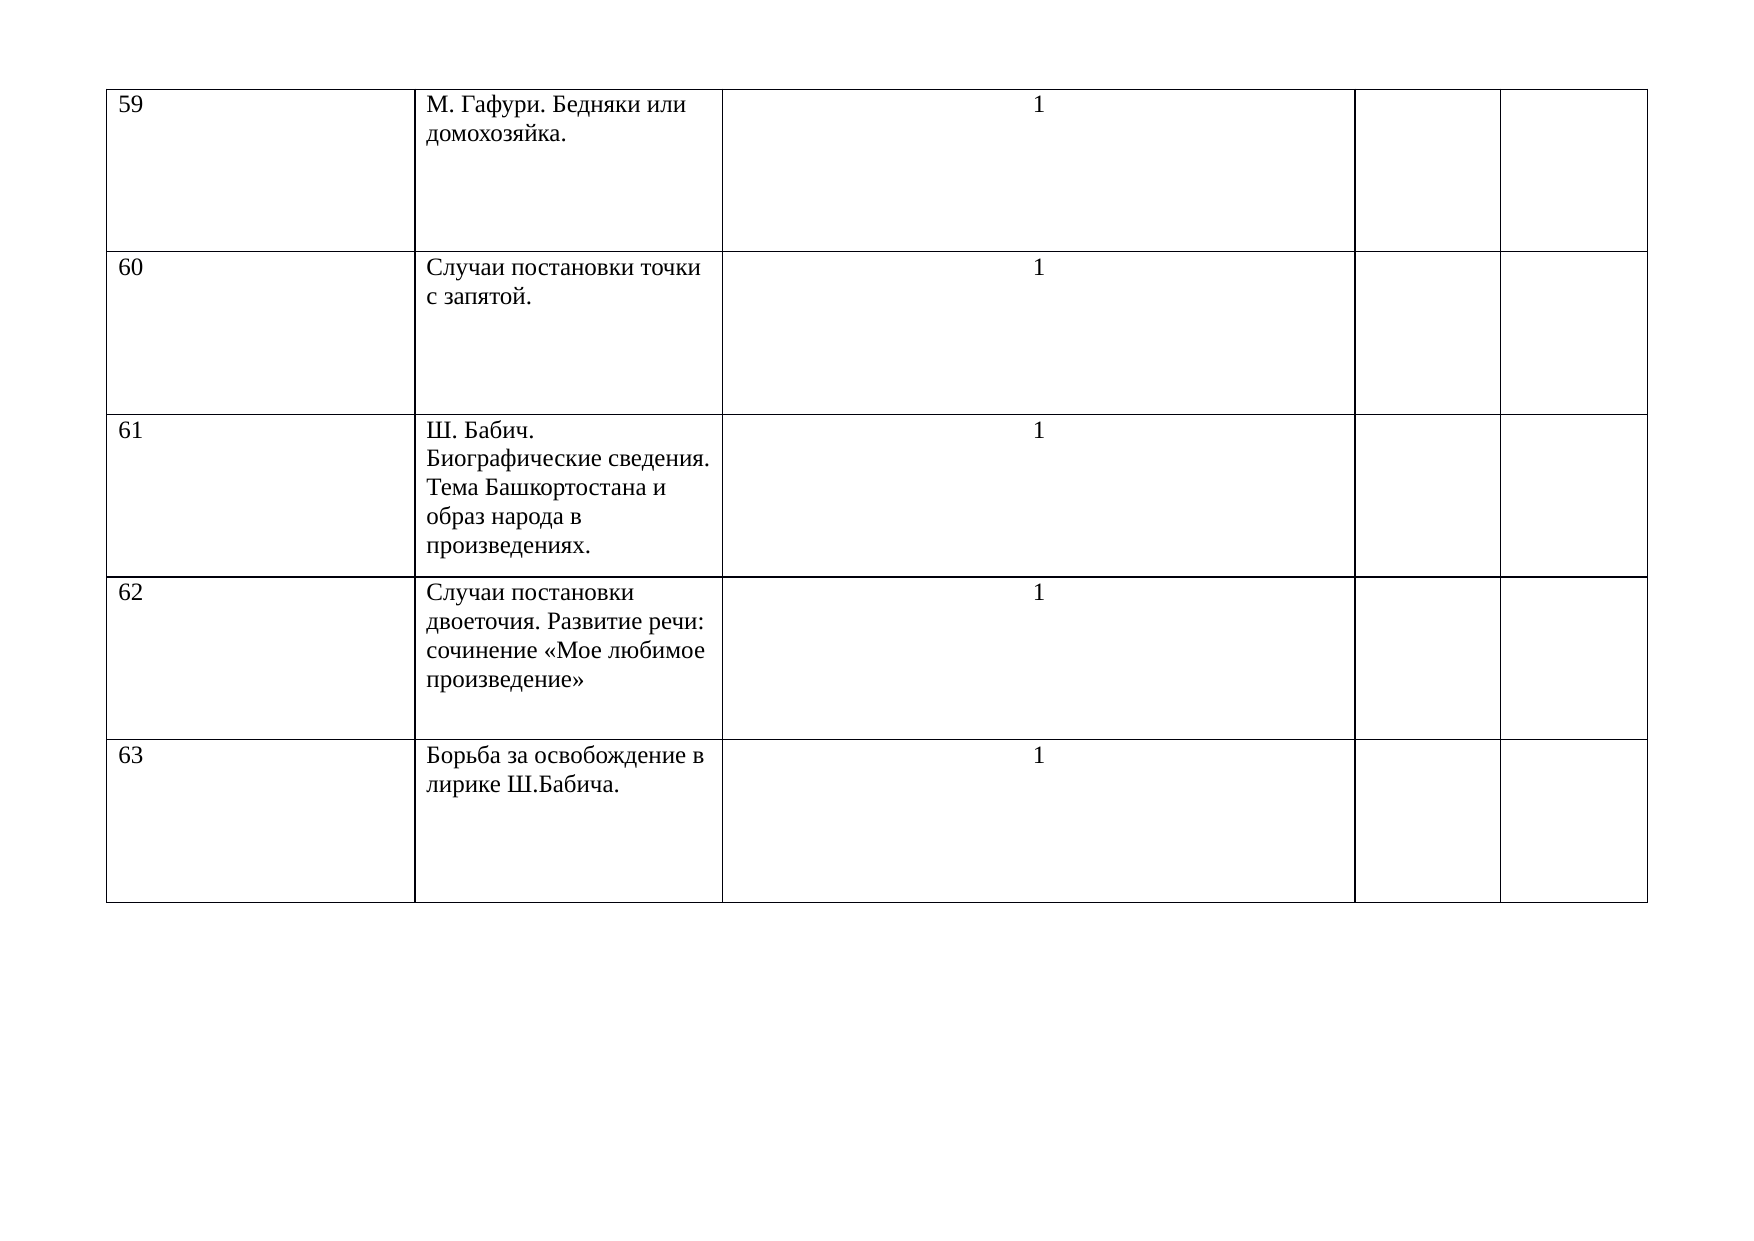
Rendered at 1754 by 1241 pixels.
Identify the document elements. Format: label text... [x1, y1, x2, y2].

table_cell [1501, 90, 1647, 251]
table_cell 1 [723, 252, 1354, 414]
table_cell [1356, 252, 1500, 414]
table_cell 1 [723, 90, 1354, 251]
table_cell [1356, 415, 1500, 576]
table_cell 1 [723, 740, 1354, 902]
table_cell [1356, 740, 1500, 902]
table_cell Ш. Бабич. Биографические сведения. Тема Башкортостана и образ народа в произведениях. [416, 415, 722, 576]
table_cell [1356, 90, 1500, 251]
table_cell 60 [107, 252, 414, 414]
table_cell М. Гафури. Бедняки или домохозяйка. [416, 90, 722, 251]
table_cell [1501, 415, 1647, 576]
table_cell 63 [107, 740, 414, 902]
table_cell [1356, 578, 1500, 739]
table_cell Случаи постановки двоеточия. Развитие речи: сочинение «Мое любимое произведение» [416, 578, 722, 739]
table_cell 62 [107, 578, 414, 739]
table_cell 59 [107, 90, 414, 251]
table_cell Борьба за освобождение в лирике Ш.Бабича. [416, 740, 722, 902]
table_cell 61 [107, 415, 414, 576]
table_cell 1 [723, 578, 1354, 739]
table_cell [1501, 252, 1647, 414]
table_cell [1501, 740, 1647, 902]
table_cell Случаи постановки точки с запятой. [416, 252, 722, 414]
table_cell [1501, 578, 1647, 739]
table_cell 1 [723, 415, 1354, 576]
